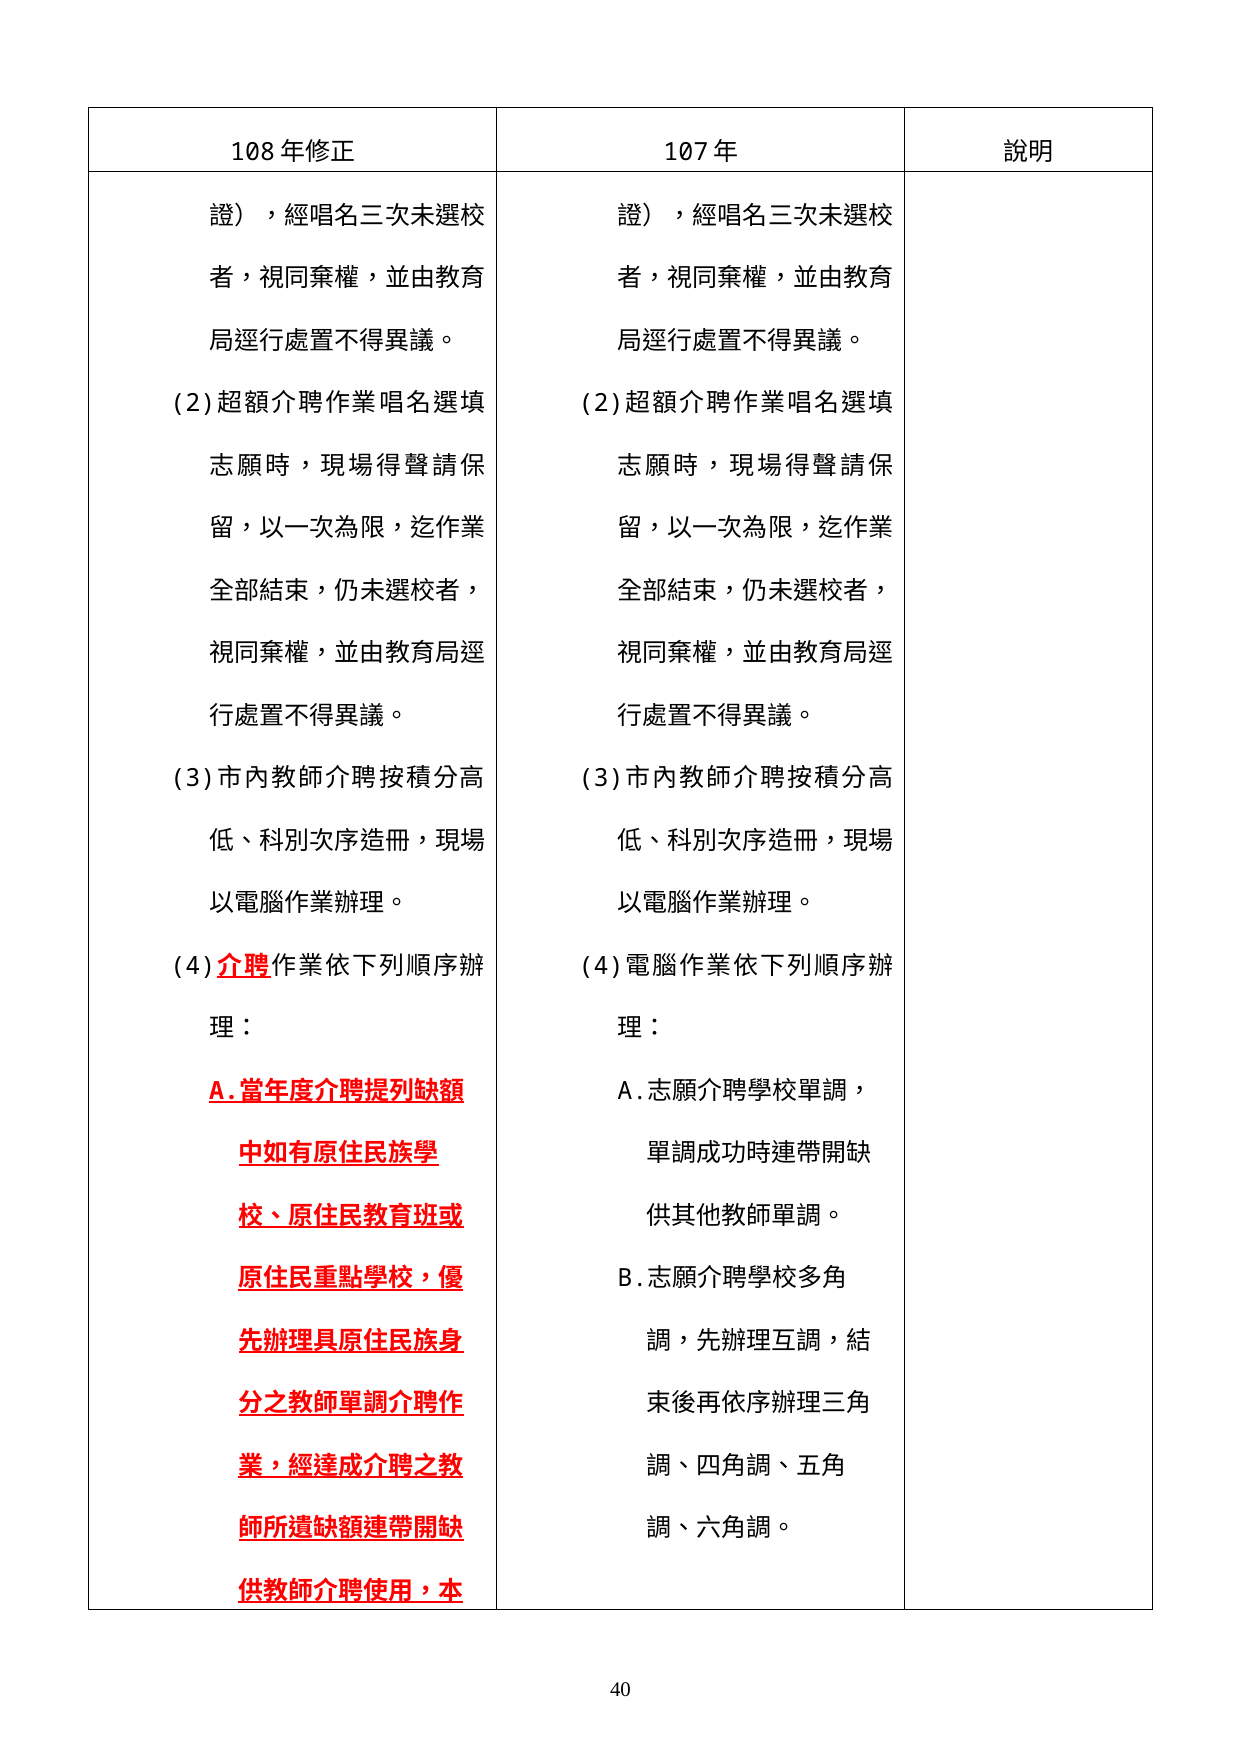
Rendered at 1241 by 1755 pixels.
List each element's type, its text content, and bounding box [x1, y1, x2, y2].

table_header 說明 [905, 108, 1152, 171]
table_header 108年修正 [89, 108, 496, 171]
table_cell 證），經唱名三次未選校者，視同棄權，並由教育局逕行處置不得異議。 (2)超額介聘作業唱名選填志願時，現場得聲請保留，以一次為限，迄作業全部結束，仍未選校者，視同棄權，並由教育局逕行處置不得異議。 (3)市內教師介聘按積分高低、科別次序造冊，現場以電腦作業辦理。 (4)電腦作業依下列順序辦理： A.志願介聘學校單調，單調成功時連帶開缺供其他教師單調。 B.志願介聘學校多角調，先辦理互調，結束後再依序辦理三角調、四角調、五角調、六角調。 [497, 172, 904, 1609]
table_header 107年 [497, 108, 904, 171]
table_cell [905, 172, 1152, 1609]
table_cell 證），經唱名三次未選校者，視同棄權，並由教育局逕行處置不得異議。 (2)超額介聘作業唱名選填志願時，現場得聲請保留，以一次為限，迄作業全部結束，仍未選校者，視同棄權，並由教育局逕行處置不得異議。 (3)市內教師介聘按積分高低、科別次序造冊，現場以電腦作業辦理。 (4)介聘作業依下列順序辦理： A.當年度介聘提列缺額中如有原住民族學校、原住民教育班或原住民重點學校，優先辦理具原住民族身分之教師單調介聘作業，經達成介聘之教師所遺缺額連帶開缺供教師介聘使用，本 [89, 172, 496, 1609]
